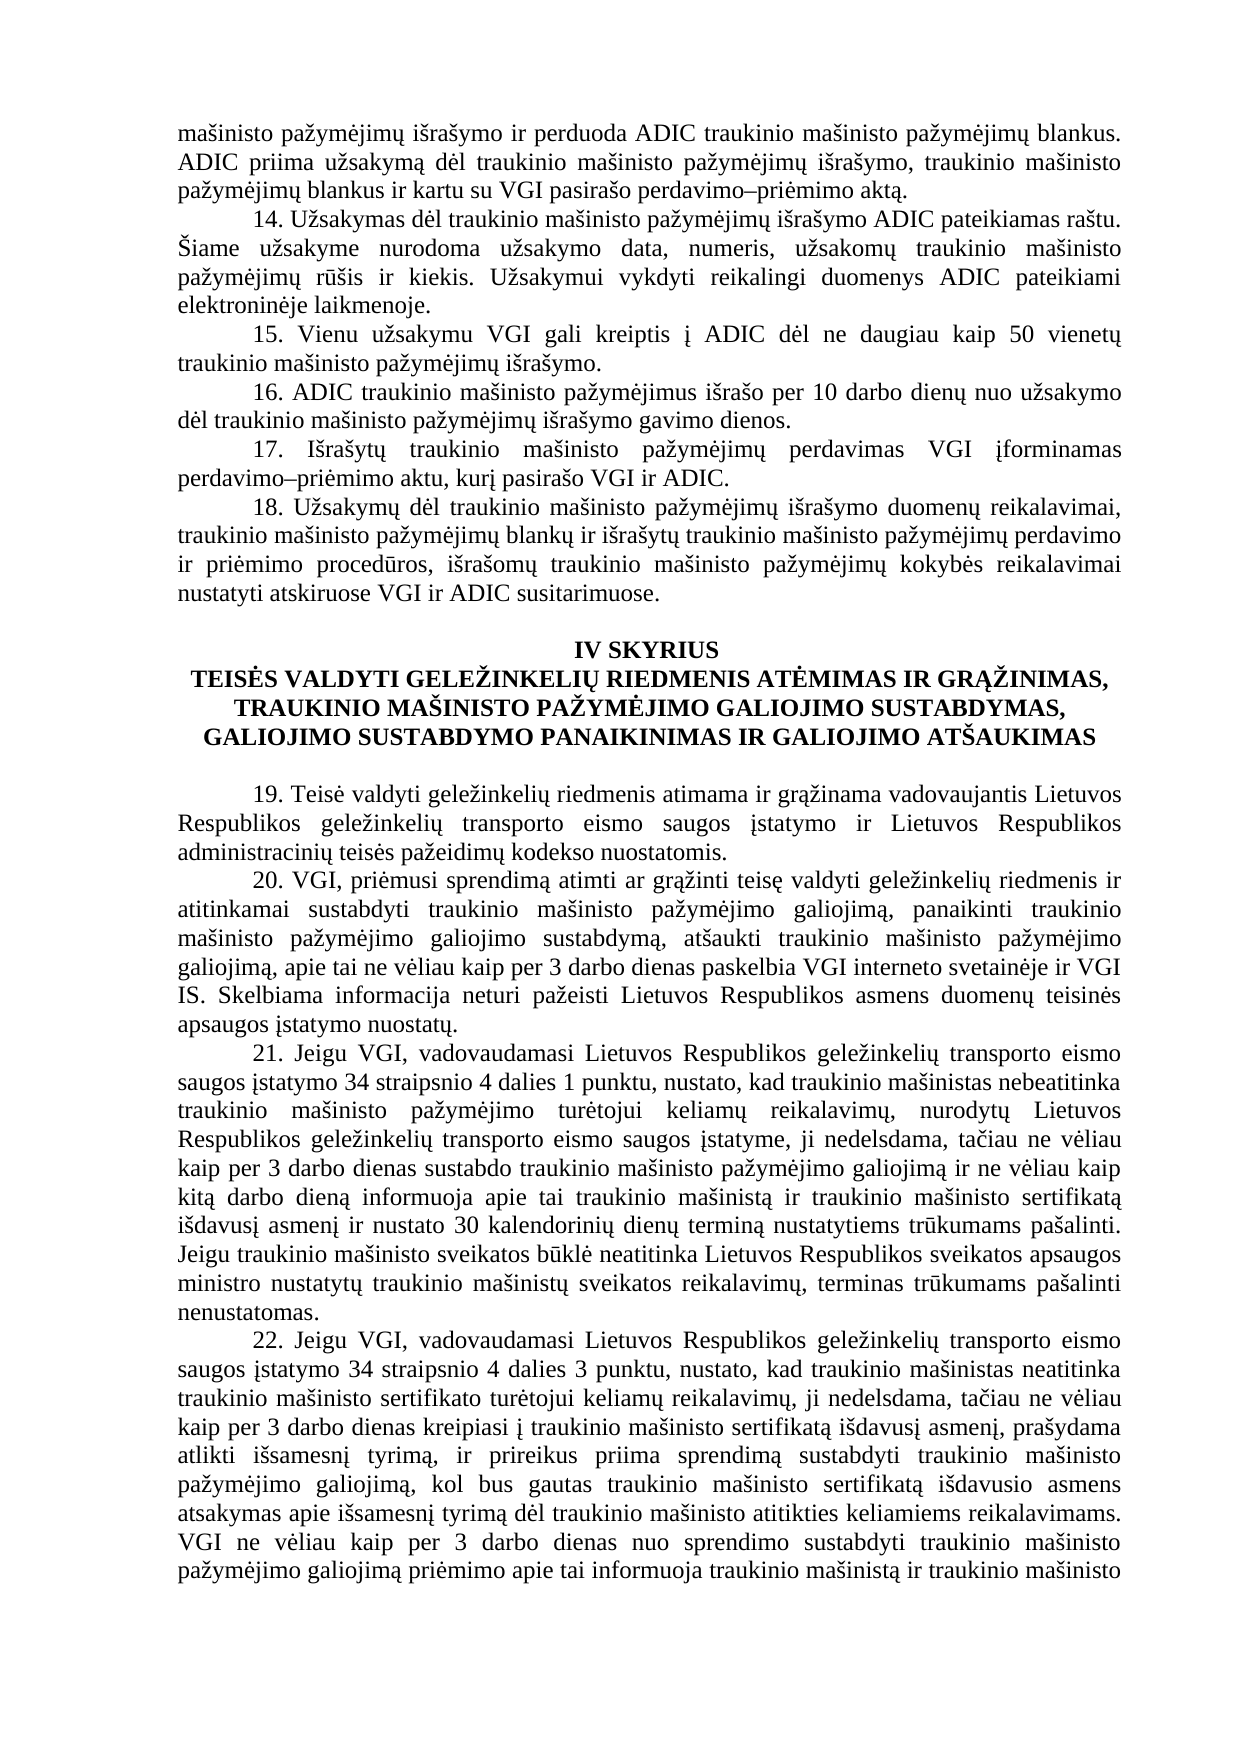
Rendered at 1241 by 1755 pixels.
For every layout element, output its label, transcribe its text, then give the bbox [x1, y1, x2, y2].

text TEISĖS VALDYTI GELEŽINKELIŲ RIEDMENIS ATĖMIMAS IR GRĄŽINIMAS, TRAUKINIO MAŠINISTO PAŽYMĖJIMO GALIOJIMO SUSTABDYMAS, GALIOJIMO SUSTABDYMO PANAIKINIMAS IR GALIOJIMO ATŠAUKIMAS [177, 664, 1122, 751]
text IV SKYRIUS [177, 636, 1122, 664]
text 19. Teisė valdyti geležinkelių riedmenis atimama ir grąžinama vadovaujantis Lietuvos Respublikos geležinkelių transporto eismo saugos įstatymo ir Lietuvos Respublikos administracinių teisės pažeidimų kodekso nuostatomis. [177, 779, 1122, 866]
text 20. VGI, priėmusi sprendimą atimti ar grąžinti teisę valdyti geležinkelių riedmenis ir atitinkamai sustabdyti traukinio mašinisto pažymėjimo galiojimą, panaikinti traukinio mašinisto pažymėjimo galiojimo sustabdymą, atšaukti traukinio mašinisto pažymėjimo galiojimą, apie tai ne vėliau kaip per 3 darbo dienas paskelbia VGI interneto svetainėje ir VGI IS. Skelbiama informacija neturi pažeisti Lietuvos Respublikos asmens duomenų teisinės apsaugos įstatymo nuostatų. [177, 866, 1122, 1038]
text 18. Užsakymų dėl traukinio mašinisto pažymėjimų išrašymo duomenų reikalavimai, traukinio mašinisto pažymėjimų blankų ir išrašytų traukinio mašinisto pažymėjimų perdavimo ir priėmimo procedūros, išrašomų traukinio mašinisto pažymėjimų kokybės reikalavimai nustatyti atskiruose VGI ir ADIC susitarimuose. [177, 492, 1122, 607]
text 16. ADIC traukinio mašinisto pažymėjimus išrašo per 10 darbo dienų nuo užsakymo dėl traukinio mašinisto pažymėjimų išrašymo gavimo dienos. [177, 377, 1122, 434]
text 15. Vienu užsakymu VGI gali kreiptis į ADIC dėl ne daugiau kaip 50 vienetų traukinio mašinisto pažymėjimų išrašymo. [177, 319, 1122, 377]
text 17. Išrašytų traukinio mašinisto pažymėjimų perdavimas VGI įforminamas perdavimo–priėmimo aktu, kurį pasirašo VGI ir ADIC. [177, 434, 1122, 492]
text 22. Jeigu VGI, vadovaudamasi Lietuvos Respublikos geležinkelių transporto eismo saugos įstatymo 34 straipsnio 4 dalies 3 punktu, nustato, kad traukinio mašinistas neatitinka traukinio mašinisto sertifikato turėtojui keliamų reikalavimų, ji nedelsdama, tačiau ne vėliau kaip per 3 darbo dienas kreipiasi į traukinio mašinisto sertifikatą išdavusį asmenį, prašydama atlikti išsamesnį tyrimą, ir prireikus priima sprendimą sustabdyti traukinio mašinisto pažymėjimo galiojimą, kol bus gautas traukinio mašinisto sertifikatą išdavusio asmens atsakymas apie išsamesnį tyrimą dėl traukinio mašinisto atitikties keliamiems reikalavimams. VGI ne vėliau kaip per 3 darbo dienas nuo sprendimo sustabdyti traukinio mašinisto pažymėjimo galiojimą priėmimo apie tai informuoja traukinio mašinistą ir traukinio mašinisto [177, 1326, 1122, 1584]
text 21. Jeigu VGI, vadovaudamasi Lietuvos Respublikos geležinkelių transporto eismo saugos įstatymo 34 straipsnio 4 dalies 1 punktu, nustato, kad traukinio mašinistas nebeatitinka traukinio mašinisto pažymėjimo turėtojui keliamų reikalavimų, nurodytų Lietuvos Respublikos geležinkelių transporto eismo saugos įstatyme, ji nedelsdama, tačiau ne vėliau kaip per 3 darbo dienas sustabdo traukinio mašinisto pažymėjimo galiojimą ir ne vėliau kaip kitą darbo dieną informuoja apie tai traukinio mašinistą ir traukinio mašinisto sertifikatą išdavusį asmenį ir nustato 30 kalendorinių dienų terminą nustatytiems trūkumams pašalinti. Jeigu traukinio mašinisto sveikatos būklė neatitinka Lietuvos Respublikos sveikatos apsaugos ministro nustatytų traukinio mašinistų sveikatos reikalavimų, terminas trūkumams pašalinti nenustatomas. [177, 1038, 1122, 1326]
text 14. Užsakymas dėl traukinio mašinisto pažymėjimų išrašymo ADIC pateikiamas raštu. Šiame užsakyme nurodoma užsakymo data, numeris, užsakomų traukinio mašinisto pažymėjimų rūšis ir kiekis. Užsakymui vykdyti reikalingi duomenys ADIC pateikiami elektroninėje laikmenoje. [177, 204, 1122, 319]
text mašinisto pažymėjimų išrašymo ir perduoda ADIC traukinio mašinisto pažymėjimų blankus. ADIC priima užsakymą dėl traukinio mašinisto pažymėjimų išrašymo, traukinio mašinisto pažymėjimų blankus ir kartu su VGI pasirašo perdavimo–priėmimo aktą. [177, 118, 1122, 204]
